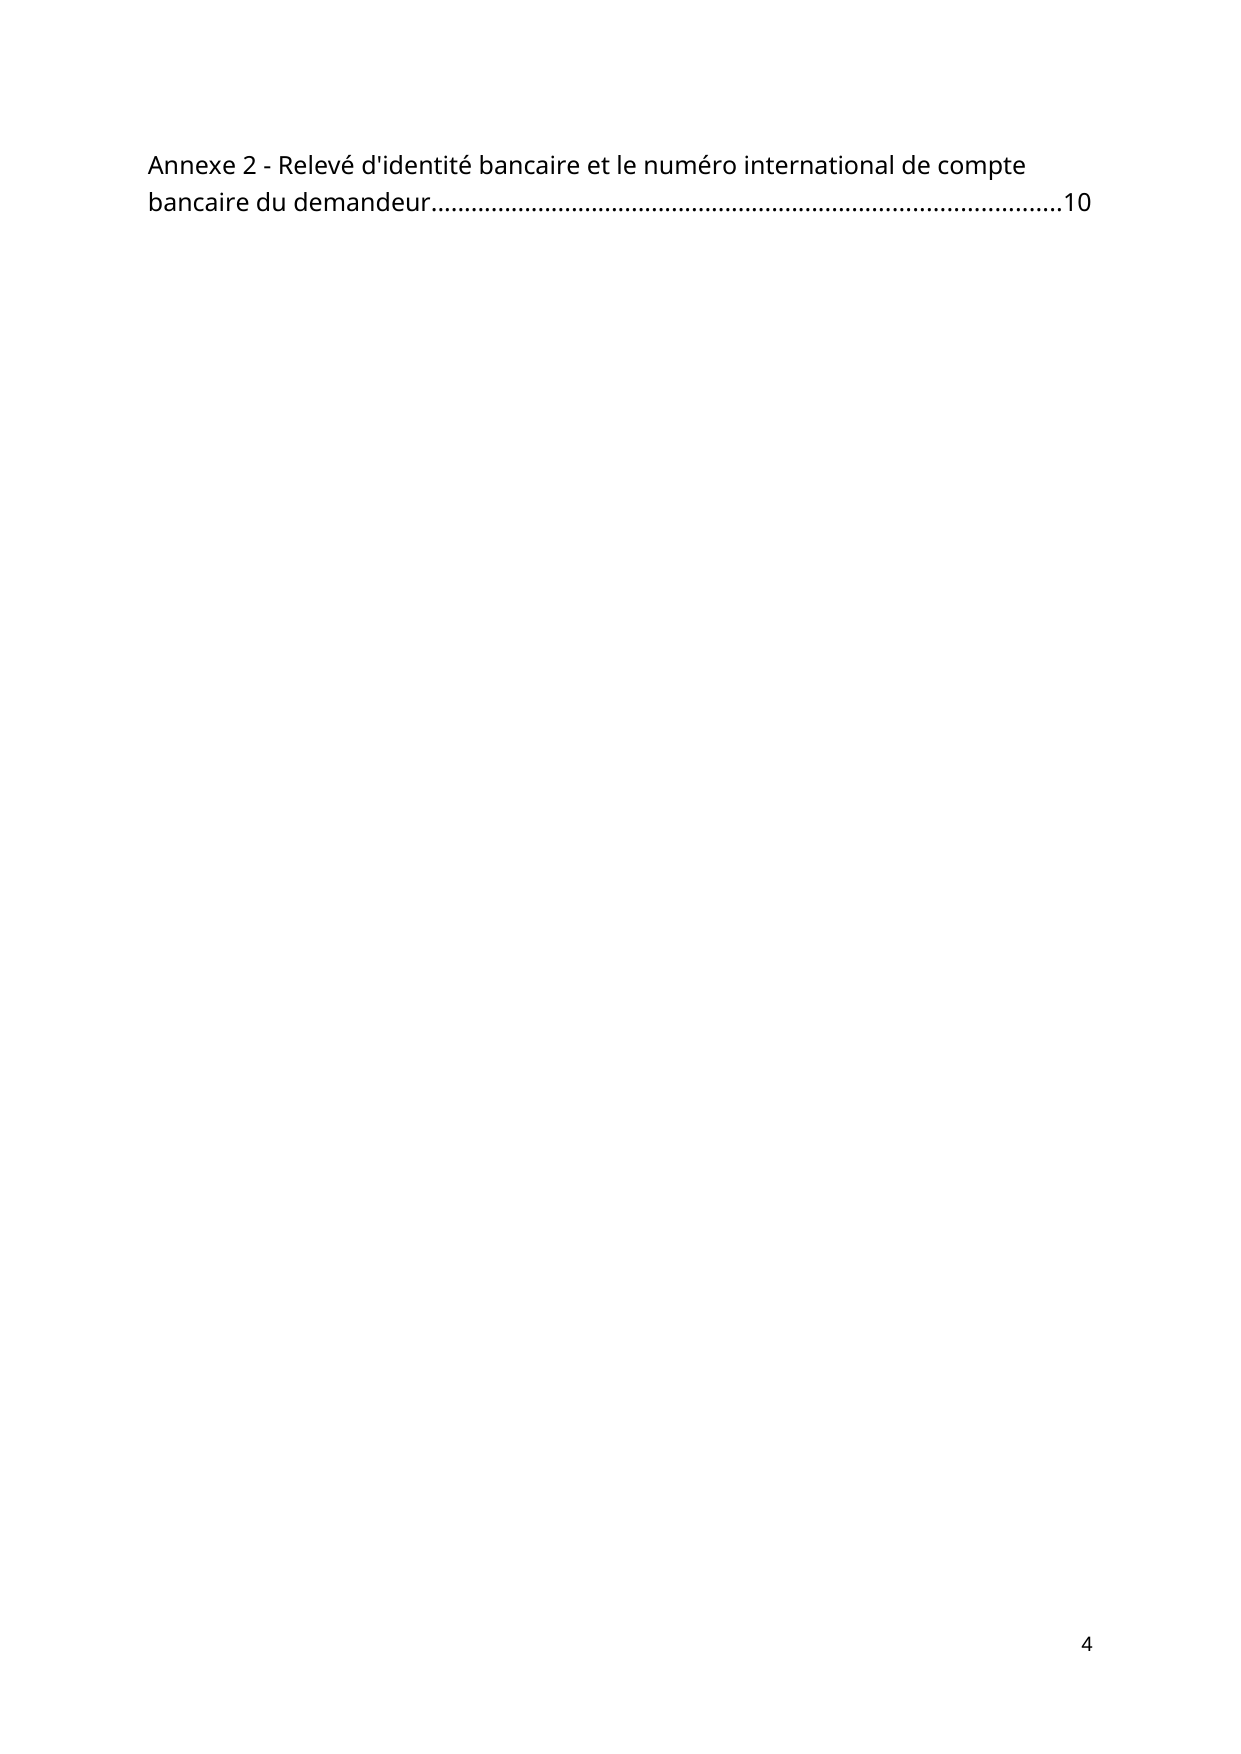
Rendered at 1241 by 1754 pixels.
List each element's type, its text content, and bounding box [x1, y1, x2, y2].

text Annexe 2 - Relevé d'identité bancaire et le numéro international de compte bancaire du demandeur 10 [148, 148, 1093, 218]
